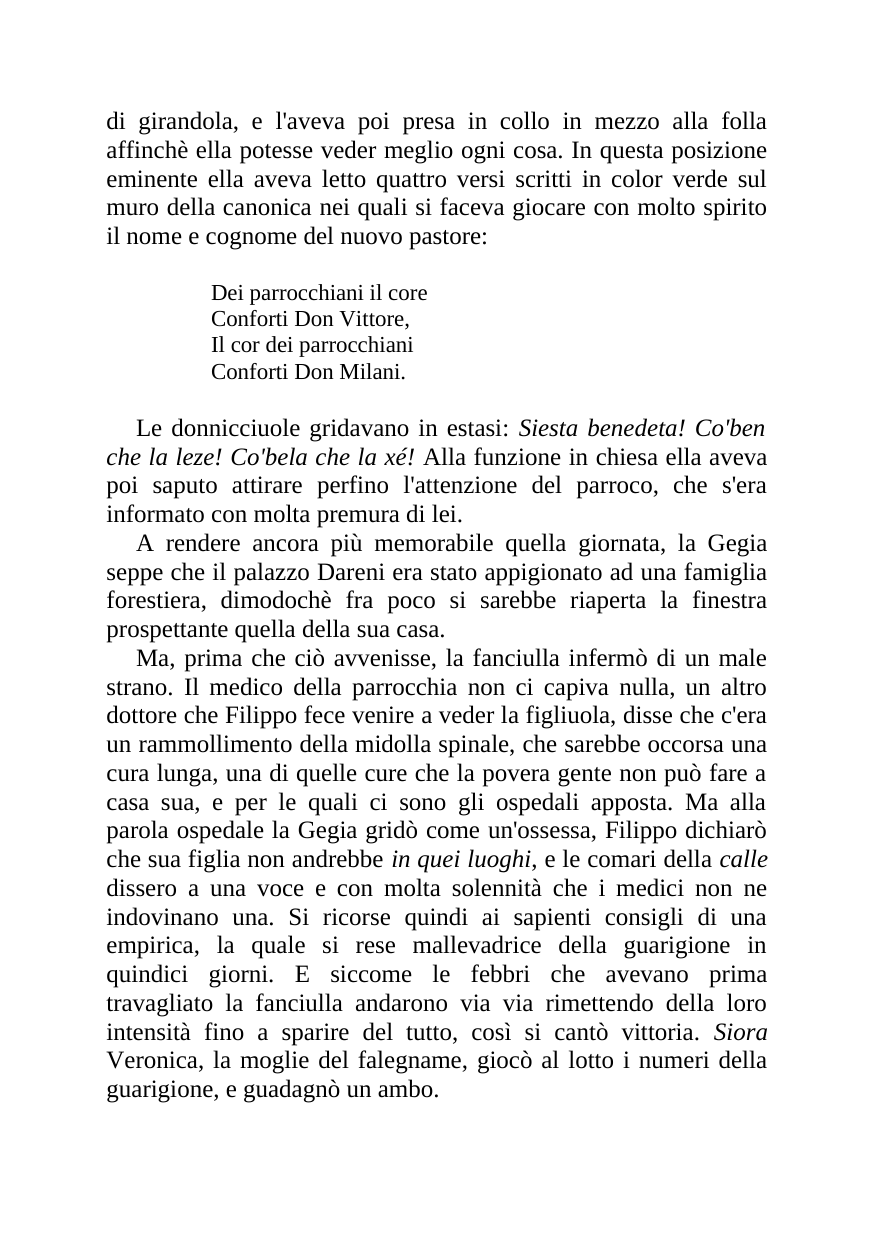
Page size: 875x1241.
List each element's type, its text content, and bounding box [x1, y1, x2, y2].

text A rendere ancora più memorabile quella giornata, la Gegia seppe che il palazzo Dareni era stato appigionato ad una famiglia forestiera, dimodochè fra poco si sarebbe riaperta la finestra prospettante quella della sua casa. [106, 528, 768, 643]
text Conforti Don Milani. [181, 358, 768, 384]
text Dei parrocchiani il core [181, 279, 768, 305]
text Il cor dei parrocchiani [181, 331, 768, 358]
text Le donnicciuole gridavano in estasi: Siesta benedeta! Co'ben che la leze! Co'bela che la xé! Alla funzione in chiesa ella aveva poi saputo attirare perfino l'attenzione del parroco, che s'era informato con molta premura di lei. [106, 413, 768, 528]
text di girandola, e l'aveva poi presa in collo in mezzo alla folla affinchè ella potesse veder meglio ogni cosa. In questa posizione eminente ella aveva letto quattro versi scritti in color verde sul muro della canonica nei quali si faceva giocare con molto spirito il nome e cognome del nuovo pastore: [106, 106, 768, 250]
text Ma, prima che ciò avvenisse, la fanciulla infermò di un male strano. Il medico della parrocchia non ci capiva nulla, un altro dottore che Filippo fece venire a veder la figliuola, disse che c'era un rammollimento della midolla spinale, che sarebbe occorsa una cura lunga, una di quelle cure che la povera gente non può fare a casa sua, e per le quali ci sono gli ospedali apposta. Ma alla parola ospedale la Gegia gridò come un'ossessa, Filippo dichiarò che sua figlia non andrebbe in quei luoghi, e le comari della calle dissero a una voce e con molta solennità che i medici non ne indovinano una. Si ricorse quindi ai sapienti consigli di una empirica, la quale si rese mallevadrice della guarigione in quindici giorni. E siccome le febbri che avevano prima travagliato la fanciulla andarono via via rimettendo della loro intensità fino a sparire del tutto, così si cantò vittoria. Siora Veronica, la moglie del falegname, giocò al lotto i numeri della guarigione, e guadagnò un ambo. [106, 643, 768, 1103]
text Conforti Don Vittore, [181, 305, 768, 331]
